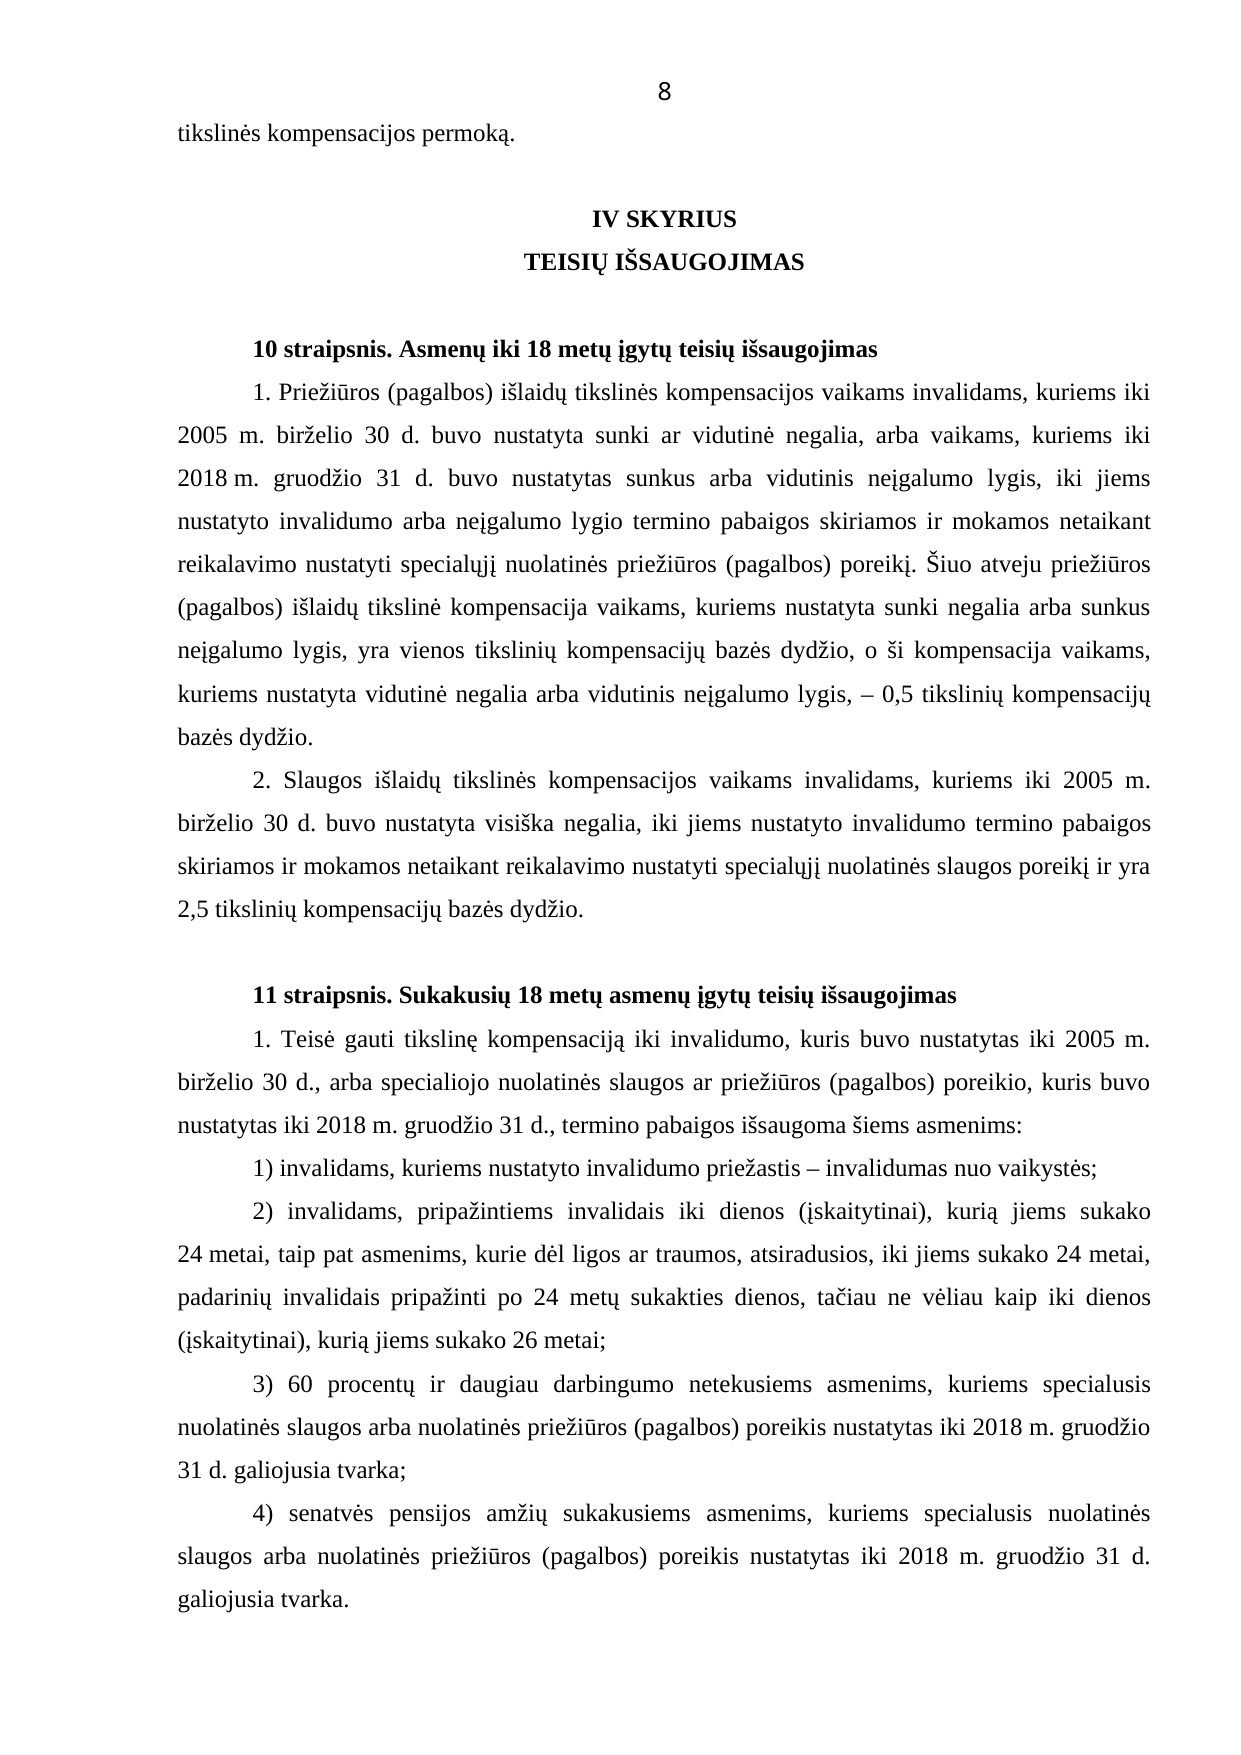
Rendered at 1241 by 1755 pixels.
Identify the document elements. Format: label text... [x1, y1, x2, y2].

text 3) 60 procentų ir daugiau darbingumo netekusiems asmenims, kuriems specialusis nuolatinės slaugos arba nuolatinės priežiūros (pagalbos) poreikis nustatytas iki 2018 m. gruodžio 31 d. galiojusia tvarka; [177, 1369, 1152, 1484]
text 4) senatvės pensijos amžių sukakusiems asmenims, kuriems specialusis nuolatinės slaugos arba nuolatinės priežiūros (pagalbos) poreikis nustatytas iki 2018 m. gruodžio 31 d. galiojusia tvarka. [177, 1498, 1152, 1613]
text IV SKYRIUS [177, 204, 1152, 233]
text 11 straipsnis. Sukakusių 18 metų asmenų įgytų teisių išsaugojimas [177, 981, 1152, 1009]
text 10 straipsnis. Asmenų iki 18 metų įgytų teisių išsaugojimas [177, 334, 1152, 362]
text 2. Slaugos išlaidų tikslinės kompensacijos vaikams invalidams, kuriems iki 2005 m. birželio 30 d. buvo nustatyta visiška negalia, iki jiems nustatyto invalidumo termino pabaigos skiriamos ir mokamos netaikant reikalavimo nustatyti specialųjį nuolatinės slaugos poreikį ir yra 2,5 tikslinių kompensacijų bazės dydžio. [177, 765, 1152, 923]
text 1) invalidams, kuriems nustatyto invalidumo priežastis – invalidumas nuo vaikystės; [177, 1153, 1152, 1182]
text TEISIŲ IŠSAUGOJIMAS [177, 247, 1152, 276]
text tikslinės kompensacijos permoką. [177, 118, 1152, 147]
text 2) invalidams, pripažintiems invalidais iki dienos (įskaitytinai), kurią jiems sukako 24 metai, taip pat asmenims, kurie dėl ligos ar traumos, atsiradusios, iki jiems sukako 24 metai, padarinių invalidais pripažinti po 24 metų sukakties dienos, tačiau ne vėliau kaip iki dienos (įskaitytinai), kurią jiems sukako 26 metai; [177, 1196, 1152, 1354]
text 1. Teisė gauti tikslinę kompensaciją iki invalidumo, kuris buvo nustatytas iki 2005 m. birželio 30 d., arba specialiojo nuolatinės slaugos ar priežiūros (pagalbos) poreikio, kuris buvo nustatytas iki 2018 m. gruodžio 31 d., termino pabaigos išsaugoma šiems asmenims: [177, 1024, 1152, 1139]
text 1. Priežiūros (pagalbos) išlaidų tikslinės kompensacijos vaikams invalidams, kuriems iki 2005 m. birželio 30 d. buvo nustatyta sunki ar vidutinė negalia, arba vaikams, kuriems iki 2018 m. gruodžio 31 d. buvo nustatytas sunkus arba vidutinis neįgalumo lygis, iki jiems nustatyto invalidumo arba neįgalumo lygio termino pabaigos skiriamos ir mokamos netaikant reikalavimo nustatyti specialųjį nuolatinės priežiūros (pagalbos) poreikį. Šiuo atveju priežiūros (pagalbos) išlaidų tikslinė kompensacija vaikams, kuriems nustatyta sunki negalia arba sunkus neįgalumo lygis, yra vienos tikslinių kompensacijų bazės dydžio, o ši kompensacija vaikams, kuriems nustatyta vidutinė negalia arba vidutinis neįgalumo lygis, – 0,5 tikslinių kompensacijų bazės dydžio. [177, 377, 1152, 751]
